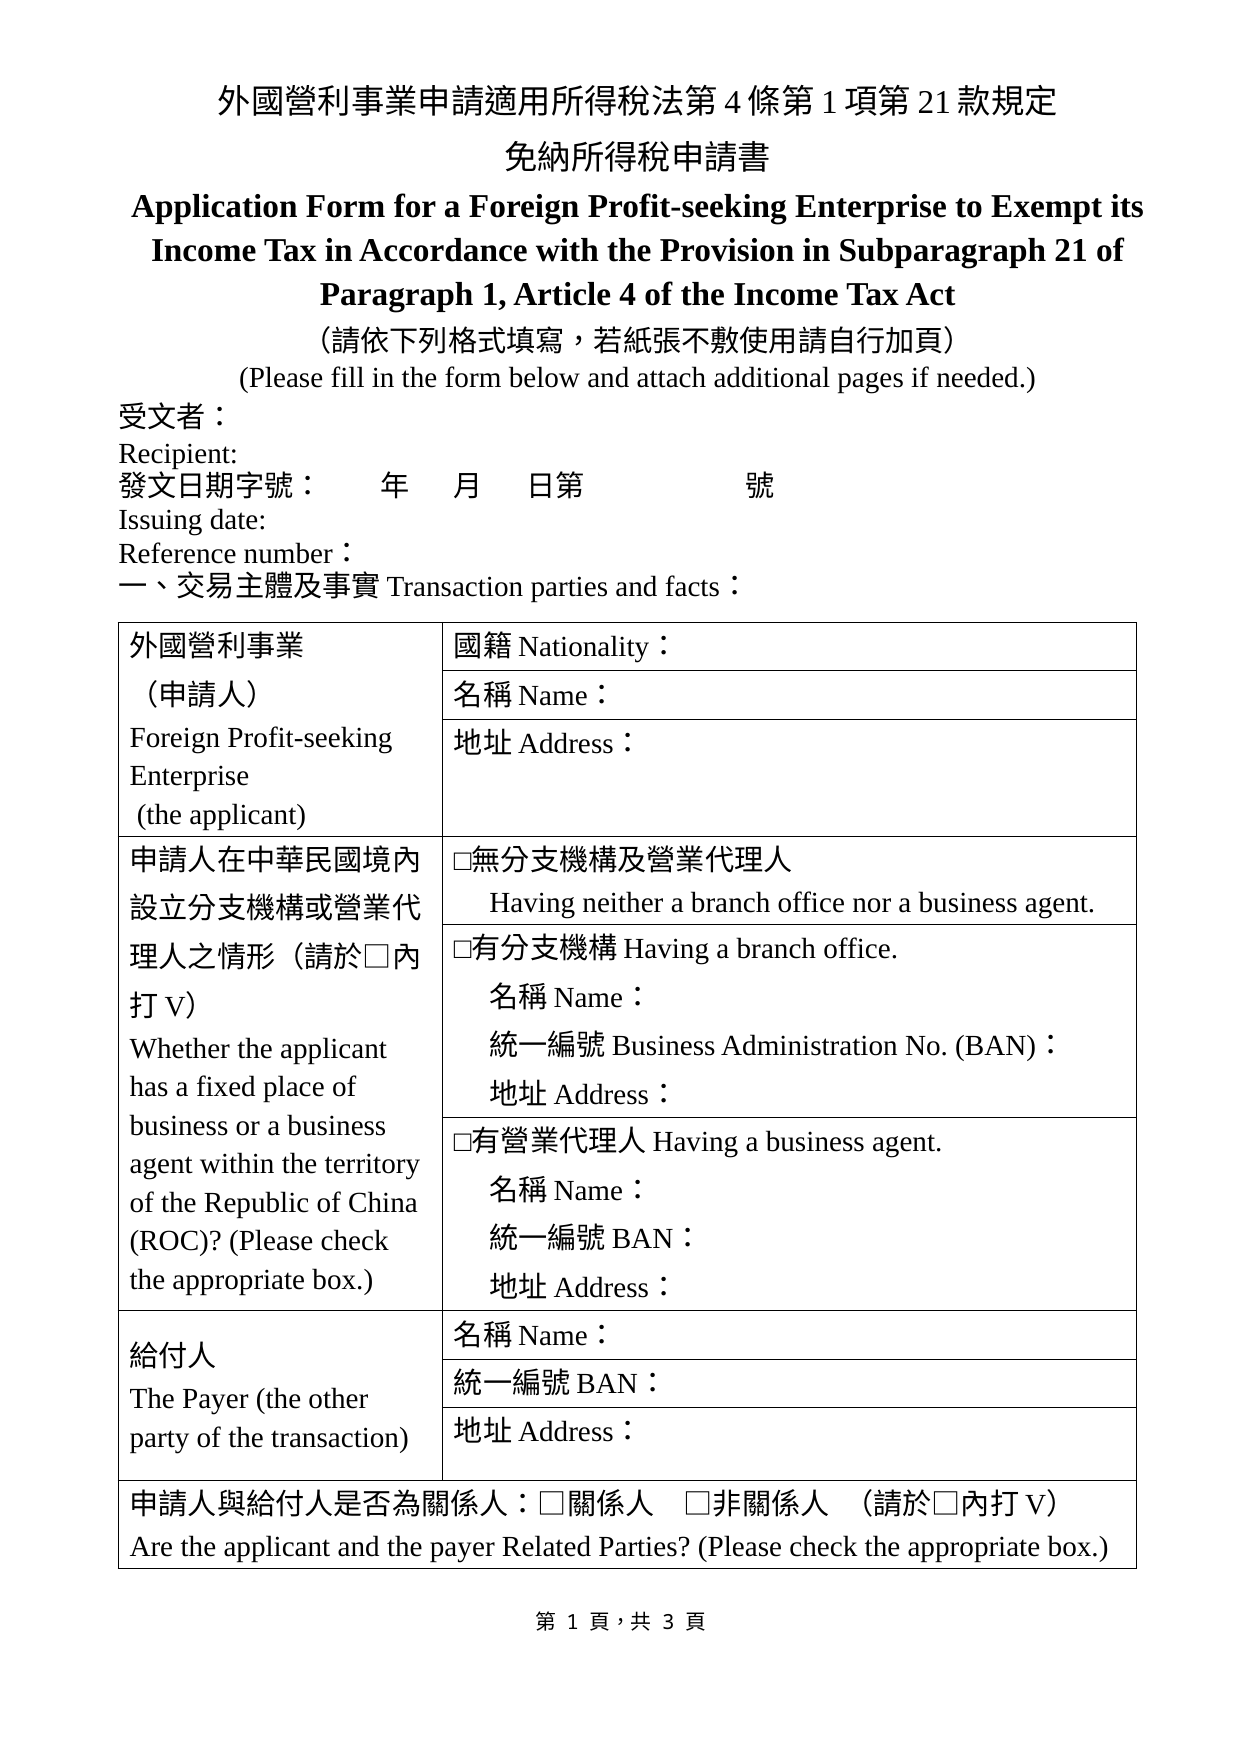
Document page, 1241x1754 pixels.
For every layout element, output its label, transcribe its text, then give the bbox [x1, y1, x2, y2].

table_cell □有分支機構Having a branch office. 名稱Name： 統一編號Business Administration No. (BAN)： 地址Address： [443, 925, 1136, 1117]
text Application Form for a Foreign Profit-seeking Enterprise to Exempt its Income Tax in Accordance with the Provision in Subparagraph 21 of Paragraph 1, Article 4 of the Income Tax Act [81, 186, 1194, 312]
table_cell 名稱Name： [443, 1311, 1136, 1358]
text 免納所得稅申請書 [81, 130, 1194, 179]
text 一、交易主體及事實Transaction parties and facts： [118, 570, 1122, 603]
table_cell □無分支機構及營業代理人 Having neither a branch office nor a business agent. [443, 837, 1136, 924]
text (Please fill in the form below and attach additional pages if needed.) [81, 360, 1194, 394]
table_cell 名稱Name： [443, 671, 1136, 718]
table_cell 給付人 The Payer (the other party of the transaction) [119, 1311, 442, 1480]
text 外國營利事業申請適用所得稅法第4條第1項第21款規定 [81, 75, 1194, 123]
table_cell 地址Address： [443, 720, 1136, 836]
table_header 外國營利事業 （申請人） Foreign Profit-seeking Enterprise (the applicant) [119, 623, 442, 836]
table_cell 申請人與給付人是否為關係人：□關係人 □非關係人 （請於□內打V） Are the applicant and the payer Related Parties? (Please check the appropriate box.) [119, 1481, 1136, 1568]
text 發文日期字號： 年 月 日第 號 [118, 470, 1122, 503]
text 受文者： [118, 394, 1122, 436]
table_cell 地址Address： [443, 1408, 1136, 1480]
text Reference number： [118, 536, 1122, 570]
table_header 國籍Nationality： [443, 623, 1136, 670]
table_cell □有營業代理人Having a business agent. 名稱Name： 統一編號BAN： 地址Address： [443, 1118, 1136, 1310]
text Recipient: [118, 436, 1122, 470]
table_cell 申請人在中華民國境內設立分支機構或營業代理人之情形（請於□內打V） Whether the applicant has a fixed place of business or a business agent within the territory of the Republic of China (ROC)? (Please check the appropriate box.) [119, 837, 442, 1310]
table_cell 統一編號BAN： [443, 1360, 1136, 1407]
text （請依下列格式填寫，若紙張不敷使用請自行加頁） [81, 318, 1194, 360]
text Issuing date: [118, 503, 1122, 536]
